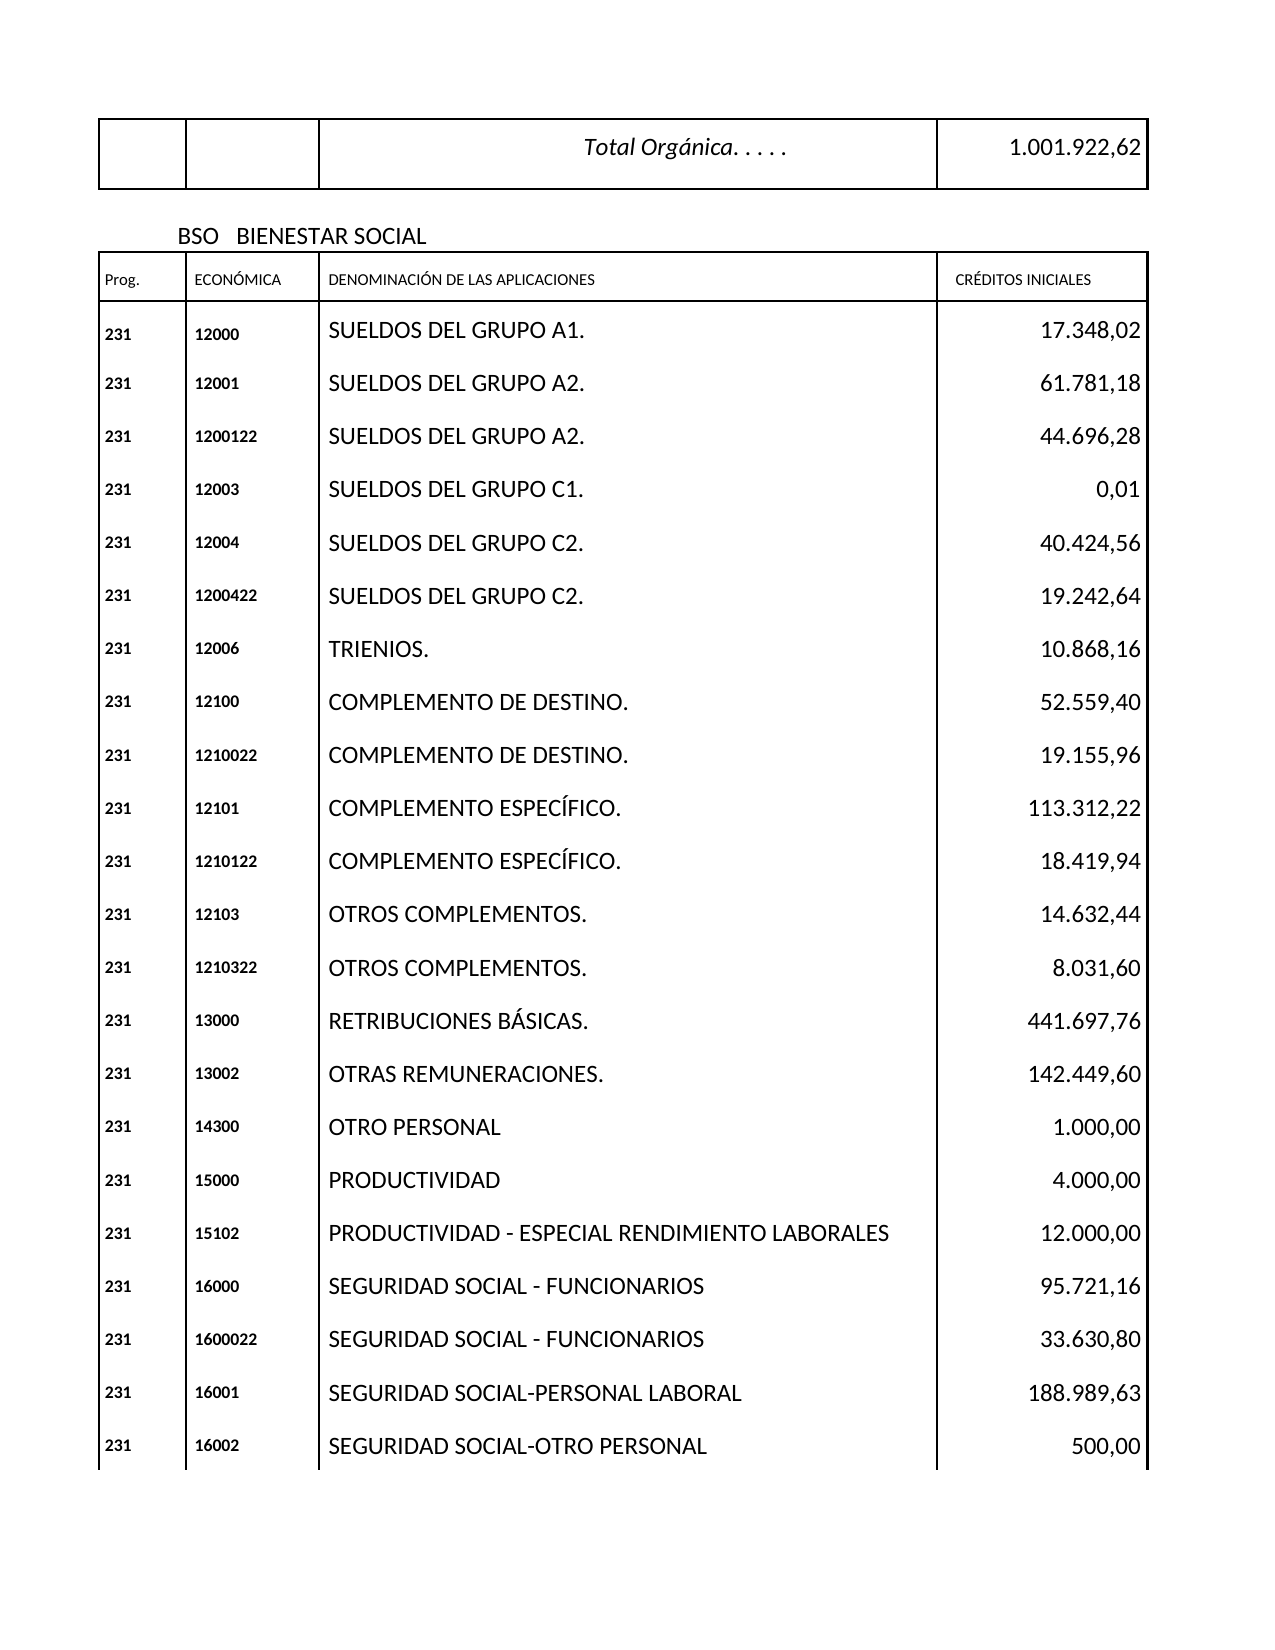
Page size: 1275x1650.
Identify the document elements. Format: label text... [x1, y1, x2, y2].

table_cell SUELDOS DEL GRUPO A1. [320, 302, 936, 355]
table_cell SUELDOS DEL GRUPO A2. [320, 408, 936, 461]
table_cell COMPLEMENTO ESPECÍFICO. [320, 833, 936, 886]
table_cell 19.155,96 [938, 727, 1146, 780]
table_cell 52.559,40 [938, 674, 1146, 727]
table_cell 1200422 [187, 567, 318, 620]
table_cell 19.242,64 [938, 567, 1146, 620]
table_cell SUELDOS DEL GRUPO C2. [320, 567, 936, 620]
table_cell 231 [100, 408, 185, 461]
table_cell 1210322 [187, 939, 318, 992]
table_cell TRIENIOS. [320, 620, 936, 673]
table_cell 0,01 [938, 461, 1146, 514]
table_cell 231 [100, 1205, 185, 1258]
table_cell 12103 [187, 886, 318, 939]
table_cell 231 [100, 833, 185, 886]
table_cell 1600022 [187, 1311, 318, 1364]
table_cell 13002 [187, 1045, 318, 1098]
table_cell 231 [100, 355, 185, 408]
table_cell 12003 [187, 461, 318, 514]
table_cell OTROS COMPLEMENTOS. [320, 939, 936, 992]
table_cell SUELDOS DEL GRUPO C1. [320, 461, 936, 514]
table_cell 44.696,28 [938, 408, 1146, 461]
table_cell [187, 120, 318, 188]
table_cell RETRIBUCIONES BÁSICAS. [320, 992, 936, 1045]
table_cell 1.001.922,62 [938, 120, 1146, 188]
table_cell 95.721,16 [938, 1258, 1146, 1311]
table_cell 231 [100, 1417, 185, 1470]
table_cell 12001 [187, 355, 318, 408]
table_header CRÉDITOS INICIALES [938, 253, 1146, 299]
table_cell 12000 [187, 302, 318, 355]
table_cell 1210022 [187, 727, 318, 780]
table_cell 231 [100, 1152, 185, 1205]
table_cell 231 [100, 302, 185, 355]
table_cell SEGURIDAD SOCIAL - FUNCIONARIOS [320, 1258, 936, 1311]
table_cell 231 [100, 1045, 185, 1098]
table_cell 12006 [187, 620, 318, 673]
table_cell Total Orgánica. . . . . [320, 120, 936, 188]
table_cell 500,00 [938, 1417, 1146, 1470]
table_cell 231 [100, 461, 185, 514]
table_cell 231 [100, 886, 185, 939]
table_cell PRODUCTIVIDAD [320, 1152, 936, 1205]
table_cell 1200122 [187, 408, 318, 461]
table_cell 16001 [187, 1364, 318, 1417]
table_cell SEGURIDAD SOCIAL-OTRO PERSONAL [320, 1417, 936, 1470]
table_cell PRODUCTIVIDAD - ESPECIAL RENDIMIENTO LABORALES [320, 1205, 936, 1258]
table_cell 231 [100, 620, 185, 673]
table_cell 231 [100, 674, 185, 727]
table_cell 12004 [187, 514, 318, 567]
table_cell SUELDOS DEL GRUPO C2. [320, 514, 936, 567]
table_cell 142.449,60 [938, 1045, 1146, 1098]
table_header DENOMINACIÓN DE LAS APLICACIONES [320, 253, 936, 299]
table_cell 12101 [187, 780, 318, 833]
table_cell 1.000,00 [938, 1099, 1146, 1152]
table_cell 1210122 [187, 833, 318, 886]
table_cell 10.868,16 [938, 620, 1146, 673]
table_cell 231 [100, 780, 185, 833]
text BSO BIENESTAR SOCIAL [177, 221, 1127, 251]
table_cell 8.031,60 [938, 939, 1146, 992]
table_cell COMPLEMENTO DE DESTINO. [320, 674, 936, 727]
table_cell 18.419,94 [938, 833, 1146, 886]
table_cell 14.632,44 [938, 886, 1146, 939]
table_cell 12100 [187, 674, 318, 727]
table_cell OTRO PERSONAL [320, 1099, 936, 1152]
table_cell 17.348,02 [938, 302, 1146, 355]
table_cell 4.000,00 [938, 1152, 1146, 1205]
table_cell 12.000,00 [938, 1205, 1146, 1258]
table_cell 231 [100, 992, 185, 1045]
table_header ECONÓMICA [187, 253, 318, 299]
table_cell 113.312,22 [938, 780, 1146, 833]
table_cell [100, 120, 185, 188]
table_cell 231 [100, 939, 185, 992]
table_cell 231 [100, 1099, 185, 1152]
table_cell SEGURIDAD SOCIAL-PERSONAL LABORAL [320, 1364, 936, 1417]
table_cell 40.424,56 [938, 514, 1146, 567]
table_cell 188.989,63 [938, 1364, 1146, 1417]
table_cell 231 [100, 1311, 185, 1364]
table_cell COMPLEMENTO DE DESTINO. [320, 727, 936, 780]
table_cell 16002 [187, 1417, 318, 1470]
table_cell 441.697,76 [938, 992, 1146, 1045]
table_cell 231 [100, 567, 185, 620]
table_cell SEGURIDAD SOCIAL - FUNCIONARIOS [320, 1311, 936, 1364]
table_cell OTROS COMPLEMENTOS. [320, 886, 936, 939]
table_cell 14300 [187, 1099, 318, 1152]
table_cell 231 [100, 727, 185, 780]
table_cell SUELDOS DEL GRUPO A2. [320, 355, 936, 408]
table_cell 15102 [187, 1205, 318, 1258]
table_cell 15000 [187, 1152, 318, 1205]
table_cell 61.781,18 [938, 355, 1146, 408]
table_cell 16000 [187, 1258, 318, 1311]
table_cell 231 [100, 1258, 185, 1311]
table_cell 231 [100, 514, 185, 567]
table_header Prog. [100, 253, 185, 299]
table_cell OTRAS REMUNERACIONES. [320, 1045, 936, 1098]
table_cell 231 [100, 1364, 185, 1417]
table_cell 33.630,80 [938, 1311, 1146, 1364]
table_cell 13000 [187, 992, 318, 1045]
table_cell COMPLEMENTO ESPECÍFICO. [320, 780, 936, 833]
